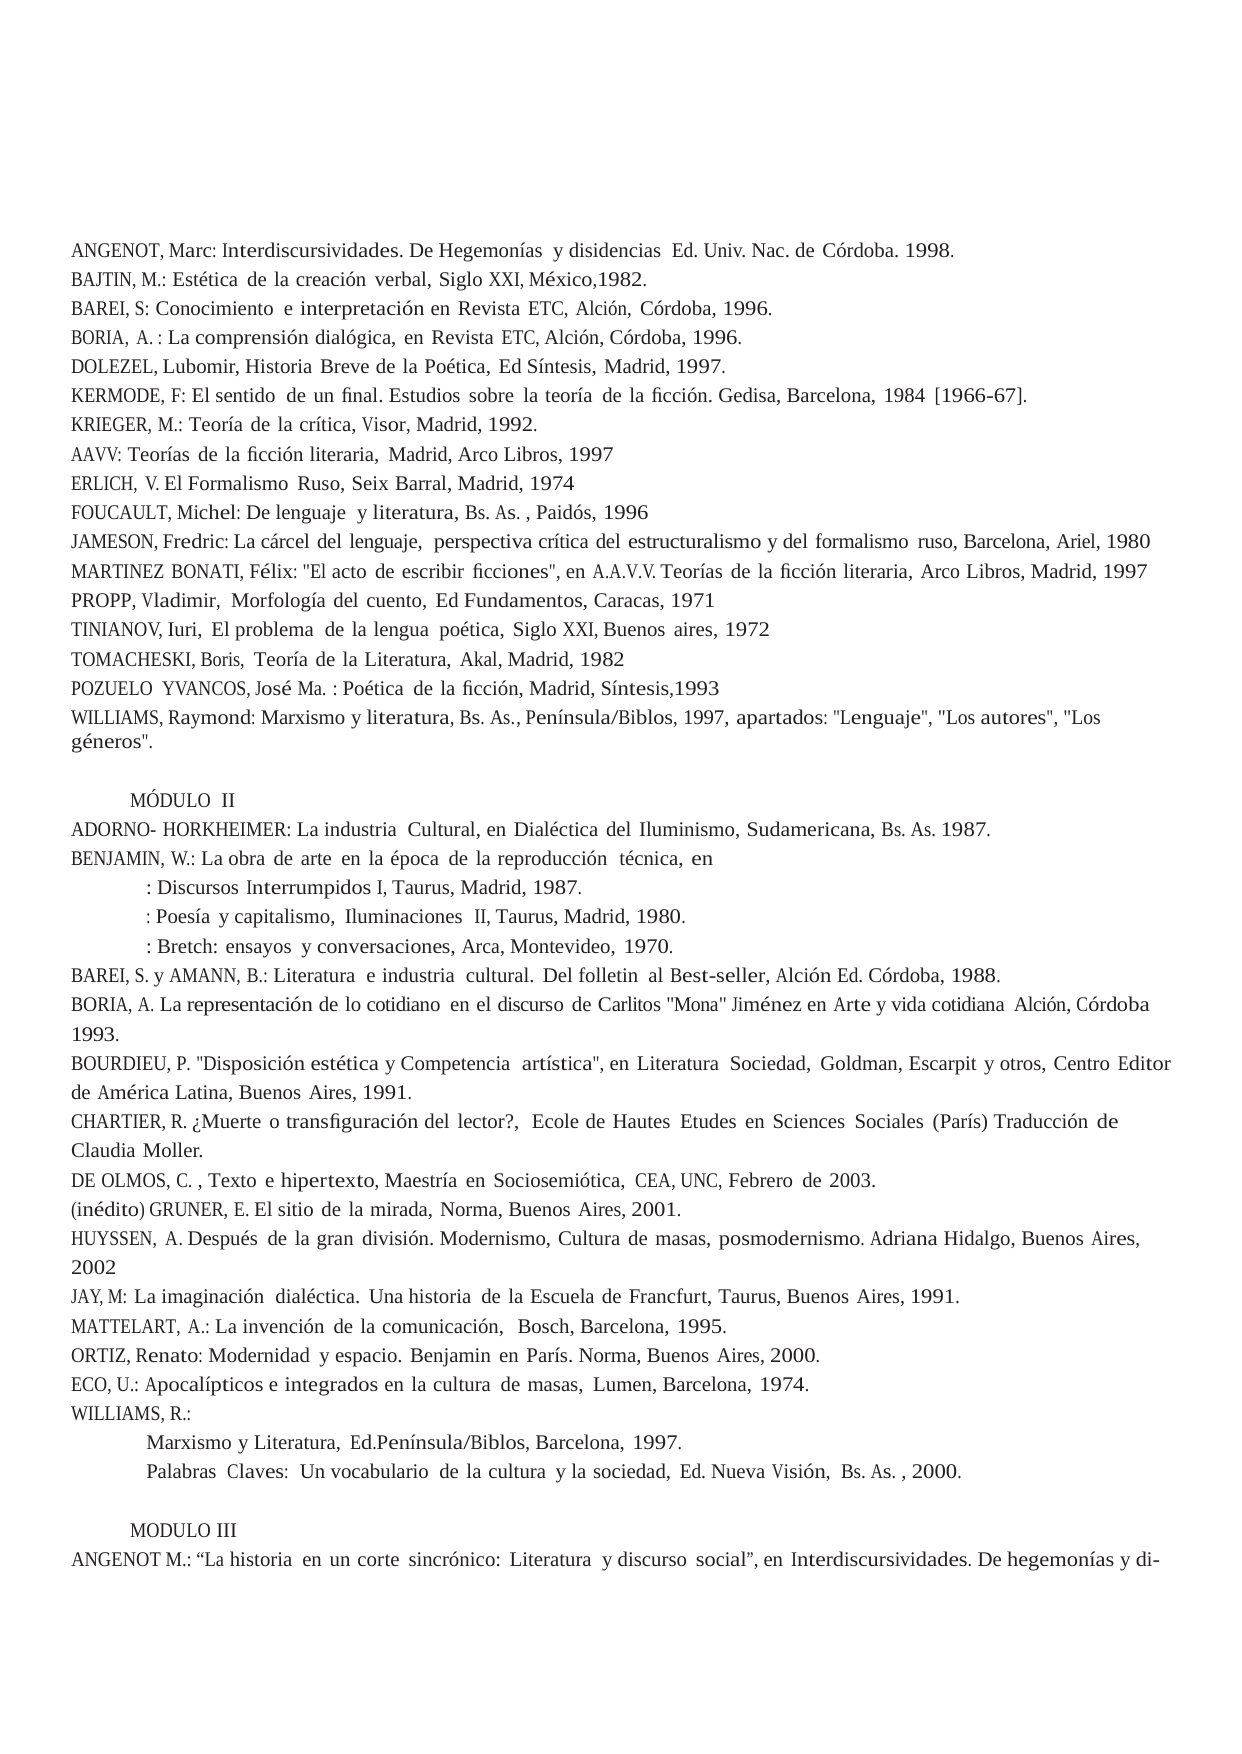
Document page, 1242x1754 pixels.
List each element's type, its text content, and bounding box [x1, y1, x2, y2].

text ANGENOT, Marc: Interdiscursividades. De Hegemonías y disidencias Ed. Univ. Nac. de Córdoba. 1998. BAJTIN, M.: Estética de la creación verbal, Siglo XXI, México,1982. [71, 237, 957, 291]
text 2002 [71, 1255, 1185, 1279]
text JAY, M: La imaginación dialéctica. Una historia de la Escuela de Francfurt, Taurus, Buenos Aires, 1991. MATTELART, A.: La invención de la comunicación, Bosch, Barcelona, 1995. [71, 1284, 966, 1338]
text KERMODE, F: El sentido de un ﬁnal. Estudios sobre la teoría de la ﬁcción. Gedisa, Barcelona, 1984 [1966-67]. KRIEGER, M.: Teoría de la crítica, Visor, Madrid, 1992. [71, 383, 1034, 436]
text MODULO III [130, 1518, 1185, 1542]
text BAREI, S: Conocimiento e interpretación en Revista ETC, Alción, Córdoba, 1996. BORIA, A. : La comprensión dialógica, en Revista ETC, Alción, Córdoba, 1996. DOLEZEL, Lubomir, Historia Breve de la Poética, Ed Síntesis, Madrid, 1997. [71, 296, 777, 378]
text DE OLMOS, C. , Texto e hipertexto, Maestría en Sociosemiótica, CEA, UNC, Febrero de 2003. (inédito) GRUNER, E. El sitio de la mirada, Norma, Buenos Aires, 2001. [71, 1168, 956, 1221]
text BAREI, S. y AMANN, B.: Literatura e industria cultural. Del folletin al Best-seller, Alción Ed. Córdoba, 1988. [71, 963, 1185, 987]
text MÓDULO II [130, 787, 1185, 812]
text PROPP, Vladimir, Morfología del cuento, Ed Fundamentos, Caracas, 1971 [71, 588, 1185, 612]
text Marxismo y Literatura, Ed.Península/Biblos, Barcelona, 1997. [146, 1430, 1185, 1454]
text Palabras Claves: Un vocabulario de la cultura y la sociedad, Ed. Nueva Visión, Bs. As. , 2000. [146, 1459, 1185, 1483]
text ERLICH, V. El Formalismo Ruso, Seix Barral, Madrid, 1974 [71, 471, 1185, 495]
text BOURDIEU, P. "Disposición estética y Competencia artística", en Literatura Sociedad, Goldman, Escarpit y otros, Centro Editor de América Latina, Buenos Aires, 1991. [71, 1051, 1172, 1104]
text : Poesía y capitalismo, Iluminaciones II, Taurus, Madrid, 1980. [146, 904, 1185, 928]
text HUYSSEN, A. Después de la gran división. Modernismo, Cultura de masas, posmodernismo. Adriana Hidalgo, Buenos Aires, [71, 1226, 1185, 1250]
text TOMACHESKI, Boris, Teoría de la Literatura, Akal, Madrid, 1982 [71, 646, 1185, 671]
text ORTIZ, Renato: Modernidad y espacio. Benjamin en París. Norma, Buenos Aires, 2000. ECO, U.: Apocalípticos e integrados en la cultura de masas, Lumen, Barcelona, 1974. WILLIAMS, R.: [71, 1343, 823, 1425]
text CHARTIER, R. ¿Muerte o transﬁguración del lector?, Ecole de Hautes Etudes en Sciences Sociales (París) Traducción de [71, 1109, 1185, 1133]
text 1993. [71, 1021, 1185, 1046]
text ANGENOT M.: “La historia en un corte sincrónico: Literatura y discurso social”, en Interdiscursividades. De hegemonías y di- [71, 1547, 1185, 1571]
text BORIA, A. La representación de lo cotidiano en el discurso de Carlitos "Mona" Jiménez en Arte y vida cotidiana Alción, Córdoba [71, 992, 1185, 1016]
text JAMESON, Fredric: La cárcel del lenguaje, perspectiva crítica del estructuralismo y del formalismo ruso, Barcelona, Ariel, 1980 [71, 529, 1185, 553]
text FOUCAULT, Michel: De lenguaje y literatura, Bs. As. , Paidós, 1996 [71, 500, 1185, 524]
text WILLIAMS, Raymond: Marxismo y literatura, Bs. As., Península/Biblos, 1997, apartados: "Lenguaje", "Los autores", "Los géneros". [71, 705, 1185, 753]
text POZUELO YVANCOS, José Ma. : Poética de la ﬁcción, Madrid, Síntesis,1993 [71, 676, 1185, 700]
text TINIANOV, Iuri, El problema de la lengua poética, Siglo XXI, Buenos aires, 1972 [71, 617, 1185, 641]
text : Bretch: ensayos y conversaciones, Arca, Montevideo, 1970. [146, 934, 1185, 958]
text Claudia Moller. [71, 1138, 1185, 1162]
text ADORNO- HORKHEIMER: La industria Cultural, en Dialéctica del Iluminismo, Sudamericana, Bs. As. 1987. BENJAMIN, W.: La obra de arte en la época de la reproducción técnica, en [71, 817, 995, 870]
text AAVV: Teorías de la ﬁcción literaria, Madrid, Arco Libros, 1997 [71, 442, 1185, 466]
text : Discursos Interrumpidos I, Taurus, Madrid, 1987. [146, 875, 1185, 899]
text MARTINEZ BONATI, Félix: "El acto de escribir ﬁcciones", en A.A.V.V. Teorías de la ﬁcción literaria, Arco Libros, Madrid, 1997 [71, 559, 1185, 583]
